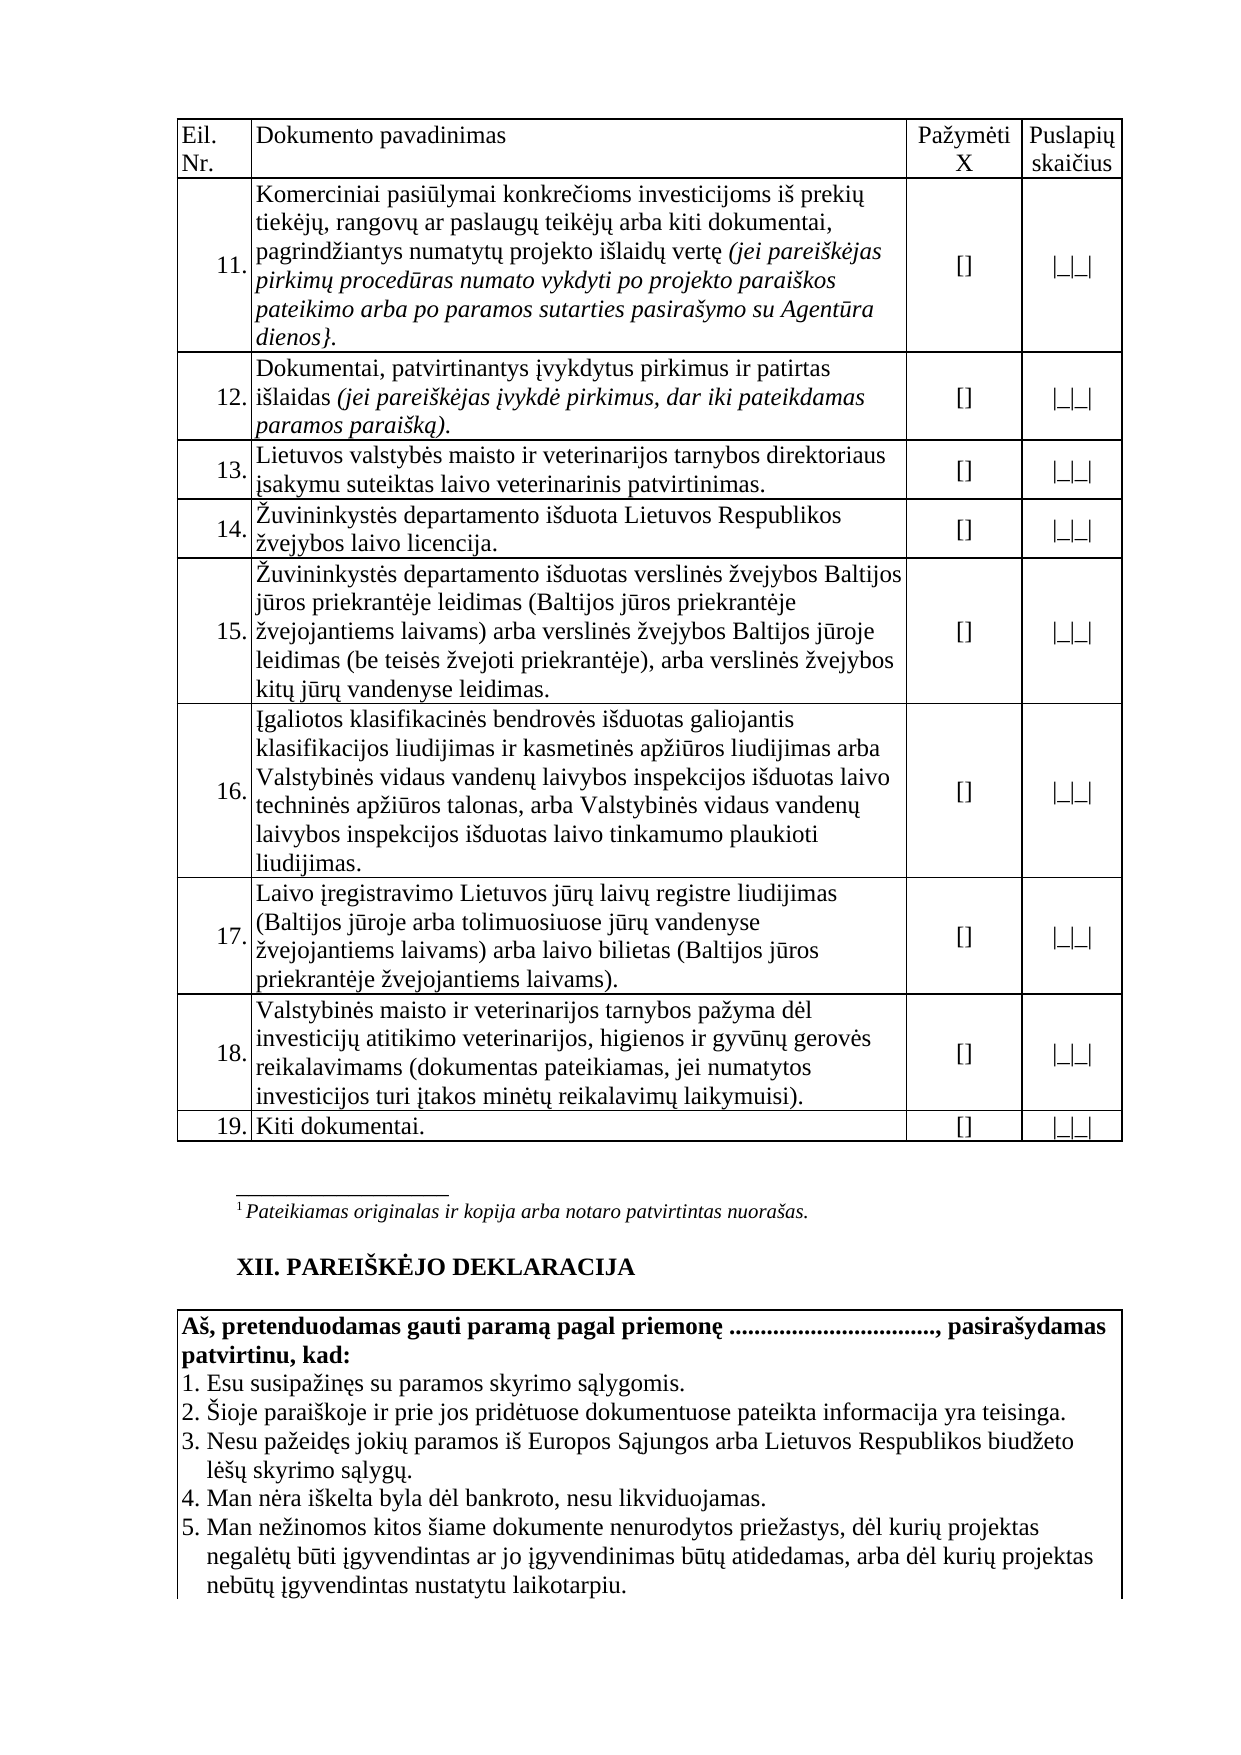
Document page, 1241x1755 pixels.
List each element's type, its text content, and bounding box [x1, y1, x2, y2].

table_cell |_|_| [1023, 704, 1121, 877]
table_cell [][] [907, 995, 1021, 1110]
table_cell 15. [178, 559, 251, 702]
table_header Pažymėti X [907, 120, 1021, 177]
table_header Puslapių skaičius [1023, 120, 1121, 177]
table_cell [][] [907, 500, 1021, 557]
table_cell 3. Nesu pažeidęs jokių paramos iš Europos Sąjungos arba Lietuvos Respublikos biudžeto lėšų skyrimo sąlygų. [178, 1426, 1121, 1483]
text 1 Pateikiamas originalas ir kopija arba notaro patvirtintas nuorašas. [177, 1199, 1122, 1223]
table_cell [][] [907, 878, 1021, 993]
table_cell Kiti dokumentai. [252, 1111, 906, 1140]
table_cell |_|_| [1023, 179, 1121, 351]
table_cell |_|_| [1023, 878, 1121, 993]
table_cell |_|_| [1023, 995, 1121, 1110]
text _________________ [177, 1170, 1122, 1199]
table_cell [][] [907, 353, 1021, 439]
table_cell 14. [178, 500, 251, 557]
table_cell Įgaliotos klasifikacinės bendrovės išduotas galiojantis klasifikacijos liudijimas ir kasmetinės apžiūros liudijimas arba Valstybinės vidaus vandenų laivybos inspekcijos išduotas laivo techninės apžiūros talonas, arba Valstybinės vidaus vandenų laivybos inspekcijos išduotas laivo tinkamumo plaukioti liudijimas. [252, 704, 906, 877]
table_cell |_|_| [1023, 353, 1121, 439]
table_cell 19. [178, 1111, 251, 1140]
table_cell [][] [907, 704, 1021, 877]
table_cell 2. Šioje paraiškoje ir prie jos pridėtuose dokumentuose pateikta informacija yra teisinga. [178, 1397, 1121, 1426]
table_cell |_|_| [1023, 559, 1121, 702]
table_cell Valstybinės maisto ir veterinarijos tarnybos pažyma dėl investicijų atitikimo veterinarijos, higienos ir gyvūnų gerovės reikalavimams (dokumentas pateikiamas, jei numatytos investicijos turi įtakos minėtų reikalavimų laikymuisi). [252, 995, 906, 1110]
table_cell [][] [907, 441, 1021, 498]
table_cell [][] [907, 1111, 1021, 1140]
table_cell |_|_| [1023, 441, 1121, 498]
table_cell Dokumentai, patvirtinantys įvykdytus pirkimus ir patirtas išlaidas (jei pareiškėjas įvykdė pirkimus, dar iki pateikdamas paramos paraišką). [252, 353, 906, 439]
table_cell Laivo įregistravimo Lietuvos jūrų laivų registre liudijimas (Baltijos jūroje arba tolimuosiuose jūrų vandenyse žvejojantiems laivams) arba laivo bilietas (Baltijos jūros priekrantėje žvejojantiems laivams). [252, 878, 906, 993]
table_cell [][] [907, 179, 1021, 351]
table_cell 1. Esu susipažinęs su paramos skyrimo sąlygomis. [178, 1369, 1121, 1397]
text XII. PAREIŠKĖJO DEKLARACIJA [177, 1252, 1122, 1281]
table_header Dokumento pavadinimas [252, 120, 906, 177]
table_header Eil. Nr. [178, 120, 251, 177]
table_cell 17. [178, 878, 251, 993]
table_header Aš, pretenduodamas gauti paramą pagal priemonę ................................., pasirašydamas patvirtinu, kad: [178, 1311, 1121, 1368]
table_cell Žuvininkystės departamento išduotas verslinės žvejybos Baltijos jūros priekrantėje leidimas (Baltijos jūros priekrantėje žvejojantiems laivams) arba verslinės žvejybos Baltijos jūroje leidimas (be teisės žvejoti priekrantėje), arba verslinės žvejybos kitų jūrų vandenyse leidimas. [252, 559, 906, 702]
table_cell Komerciniai pasiūlymai konkrečioms investicijoms iš prekių tiekėjų, rangovų ar paslaugų teikėjų arba kiti dokumentai, pagrindžiantys numatytų projekto išlaidų vertę (jei pareiškėjas pirkimų procedūras numato vykdyti po projekto paraiškos pateikimo arba po paramos sutarties pasirašymo su Agentūra dienos}. [252, 179, 906, 351]
table_cell 18. [178, 995, 251, 1110]
table_cell 13. [178, 441, 251, 498]
table_cell 4. Man nėra iškelta byla dėl bankroto, nesu likviduojamas. [178, 1484, 1121, 1512]
table_cell Žuvininkystės departamento išduota Lietuvos Respublikos žvejybos laivo licencija. [252, 500, 906, 557]
table_cell |_|_| [1023, 500, 1121, 557]
table_cell |_|_| [1023, 1111, 1121, 1140]
table_cell 5. Man nežinomos kitos šiame dokumente nenurodytos priežastys, dėl kurių projektas negalėtų būti įgyvendintas ar jo įgyvendinimas būtų atidedamas, arba dėl kurių projektas nebūtų įgyvendintas nustatytu laikotarpiu. [178, 1512, 1121, 1598]
table_cell 12. [178, 353, 251, 439]
table_cell [][] [907, 559, 1021, 702]
table_cell 11. [178, 179, 251, 351]
table_cell Lietuvos valstybės maisto ir veterinarijos tarnybos direktoriaus įsakymu suteiktas laivo veterinarinis patvirtinimas. [252, 441, 906, 498]
table_cell 16. [178, 704, 251, 877]
